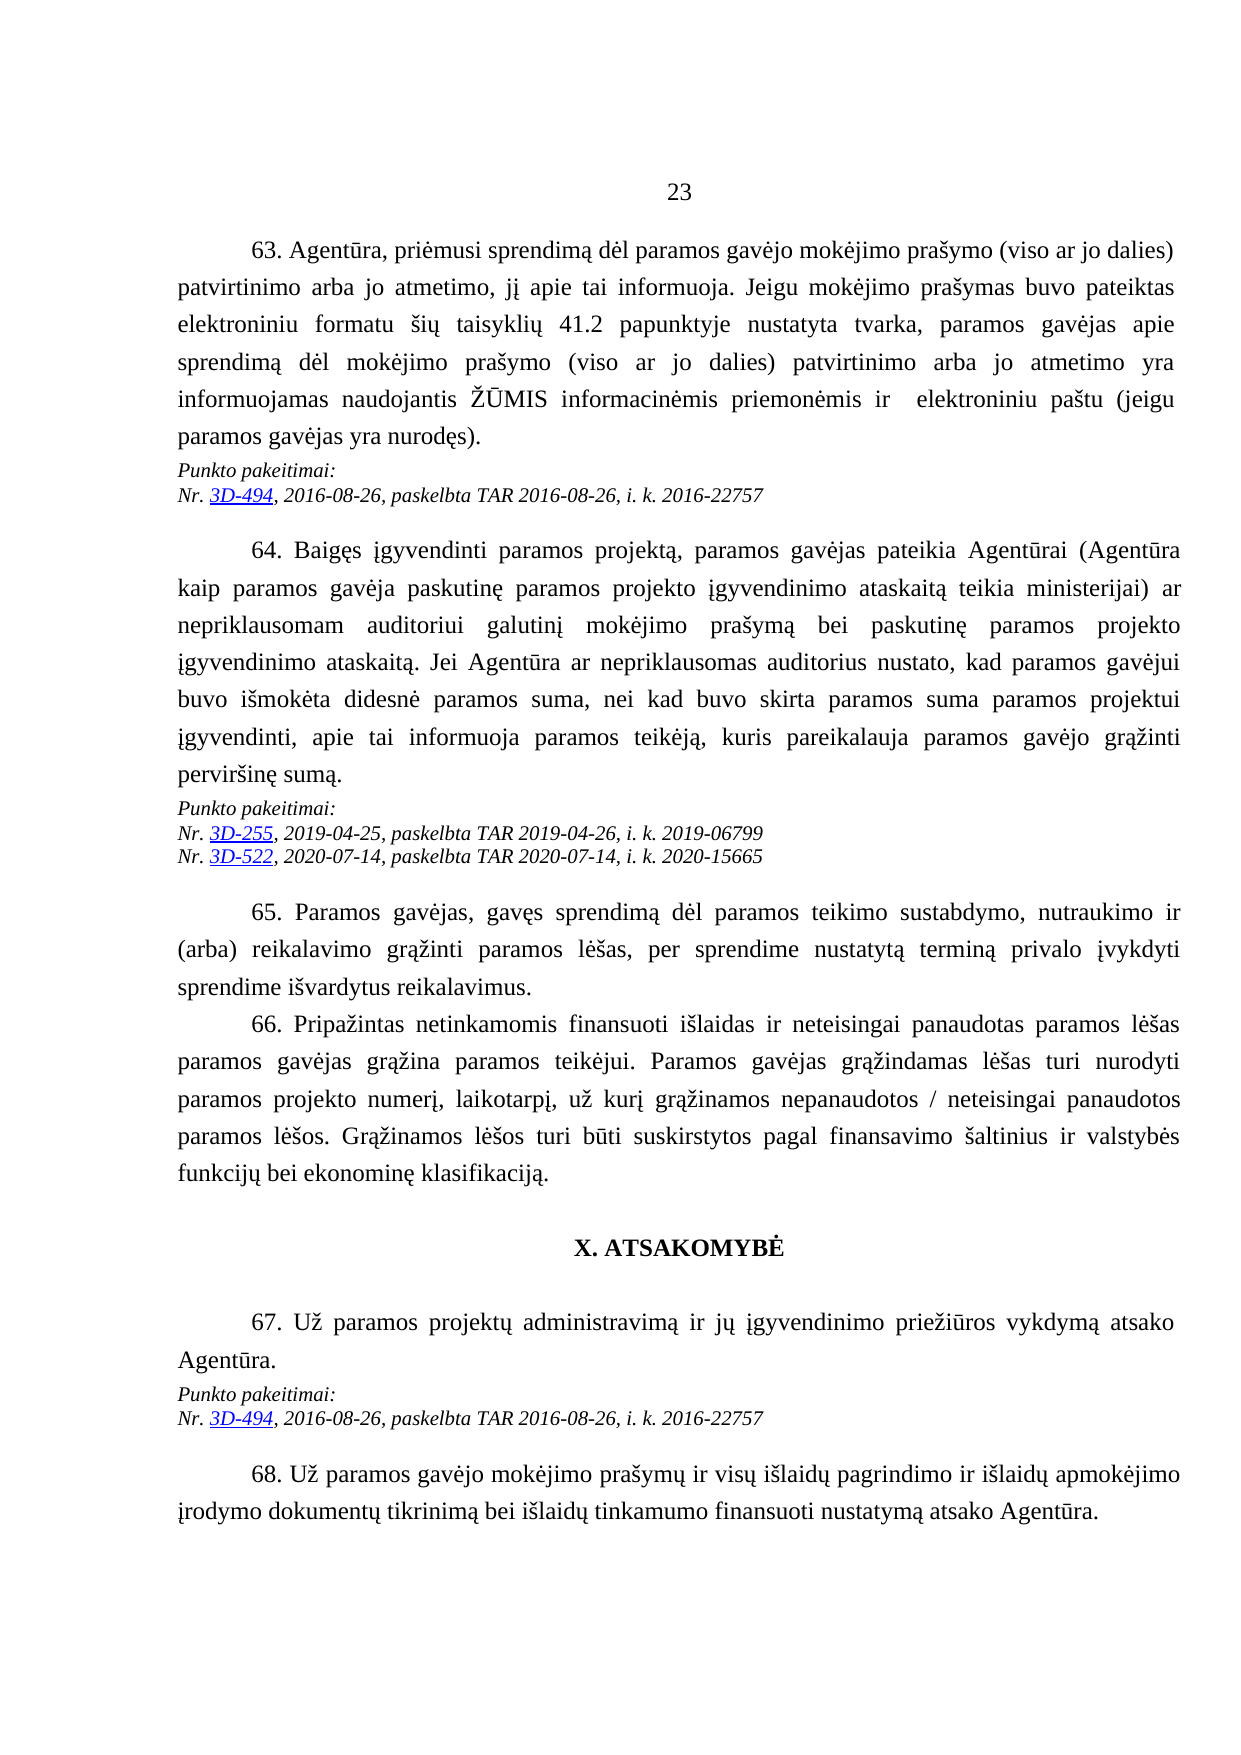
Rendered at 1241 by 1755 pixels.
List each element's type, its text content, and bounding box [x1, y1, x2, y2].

text Nr. 3D-494, 2016-08-26, paskelbta TAR 2016-08-26, i. k. 2016-22757 [177, 1406, 1181, 1430]
text X. ATSAKOMYBĖ [177, 1233, 1181, 1262]
text Nr. 3D-255, 2019-04-25, paskelbta TAR 2019-04-26, i. k. 2019-06799 [177, 820, 1181, 844]
text 67. Už paramos projektų administravimą ir jų įgyvendinimo priežiūros vykdymą atsako Agentūra. [177, 1307, 1175, 1373]
text Punkto pakeitimai: [177, 796, 1181, 820]
text 63. Agentūra, priėmusi sprendimą dėl paramos gavėjo mokėjimo prašymo (viso ar jo dalies) patvirtinimo arba jo atmetimo, jį apie tai informuoja. Jeigu mokėjimo prašymas buvo pateiktas elektroniniu formatu šių taisyklių 41.2 papunktyje nustatyta tvarka, paramos gavėjas apie sprendimą dėl mokėjimo prašymo (viso ar jo dalies) patvirtinimo arba jo atmetimo yra informuojamas naudojantis ŽŪMIS informacinėmis priemonėmis ir elektroniniu paštu (jeigu paramos gavėjas yra nurodęs). [177, 235, 1175, 450]
text 64. Baigęs įgyvendinti paramos projektą, paramos gavėjas pateikia Agentūrai (Agentūra kaip paramos gavėja paskutinę paramos projekto įgyvendinimo ataskaitą teikia ministerijai) ar nepriklausomam auditoriui galutinį mokėjimo prašymą bei paskutinę paramos projekto įgyvendinimo ataskaitą. Jei Agentūra ar nepriklausomas auditorius nustato, kad paramos gavėjui buvo išmokėta didesnė paramos suma, nei kad buvo skirta paramos suma paramos projektui įgyvendinti, apie tai informuoja paramos teikėją, kuris pareikalauja paramos gavėjo grąžinti perviršinę sumą. [177, 535, 1181, 788]
text Nr. 3D-522, 2020-07-14, paskelbta TAR 2020-07-14, i. k. 2020-15665 [177, 844, 1181, 868]
text Punkto pakeitimai: [177, 458, 1181, 482]
text Nr. 3D-494, 2016-08-26, paskelbta TAR 2016-08-26, i. k. 2016-22757 [177, 482, 1181, 507]
text Punkto pakeitimai: [177, 1382, 1181, 1406]
text 68. Už paramos gavėjo mokėjimo prašymų ir visų išlaidų pagrindimo ir išlaidų apmokėjimo įrodymo dokumentų tikrinimą bei išlaidų tinkamumo finansuoti nustatymą atsako Agentūra. [177, 1459, 1181, 1525]
text 66. Pripažintas netinkamomis finansuoti išlaidas ir neteisingai panaudotas paramos lėšas paramos gavėjas grąžina paramos teikėjui. Paramos gavėjas grąžindamas lėšas turi nurodyti paramos projekto numerį, laikotarpį, už kurį grąžinamos nepanaudotos / neteisingai panaudotos paramos lėšos. Grąžinamos lėšos turi būti suskirstytos pagal finansavimo šaltinius ir valstybės funkcijų bei ekonominę klasifikaciją. [177, 1009, 1181, 1187]
text 65. Paramos gavėjas, gavęs sprendimą dėl paramos teikimo sustabdymo, nutraukimo ir (arba) reikalavimo grąžinti paramos lėšas, per sprendime nustatytą terminą privalo įvykdyti sprendime išvardytus reikalavimus. [177, 897, 1181, 1001]
